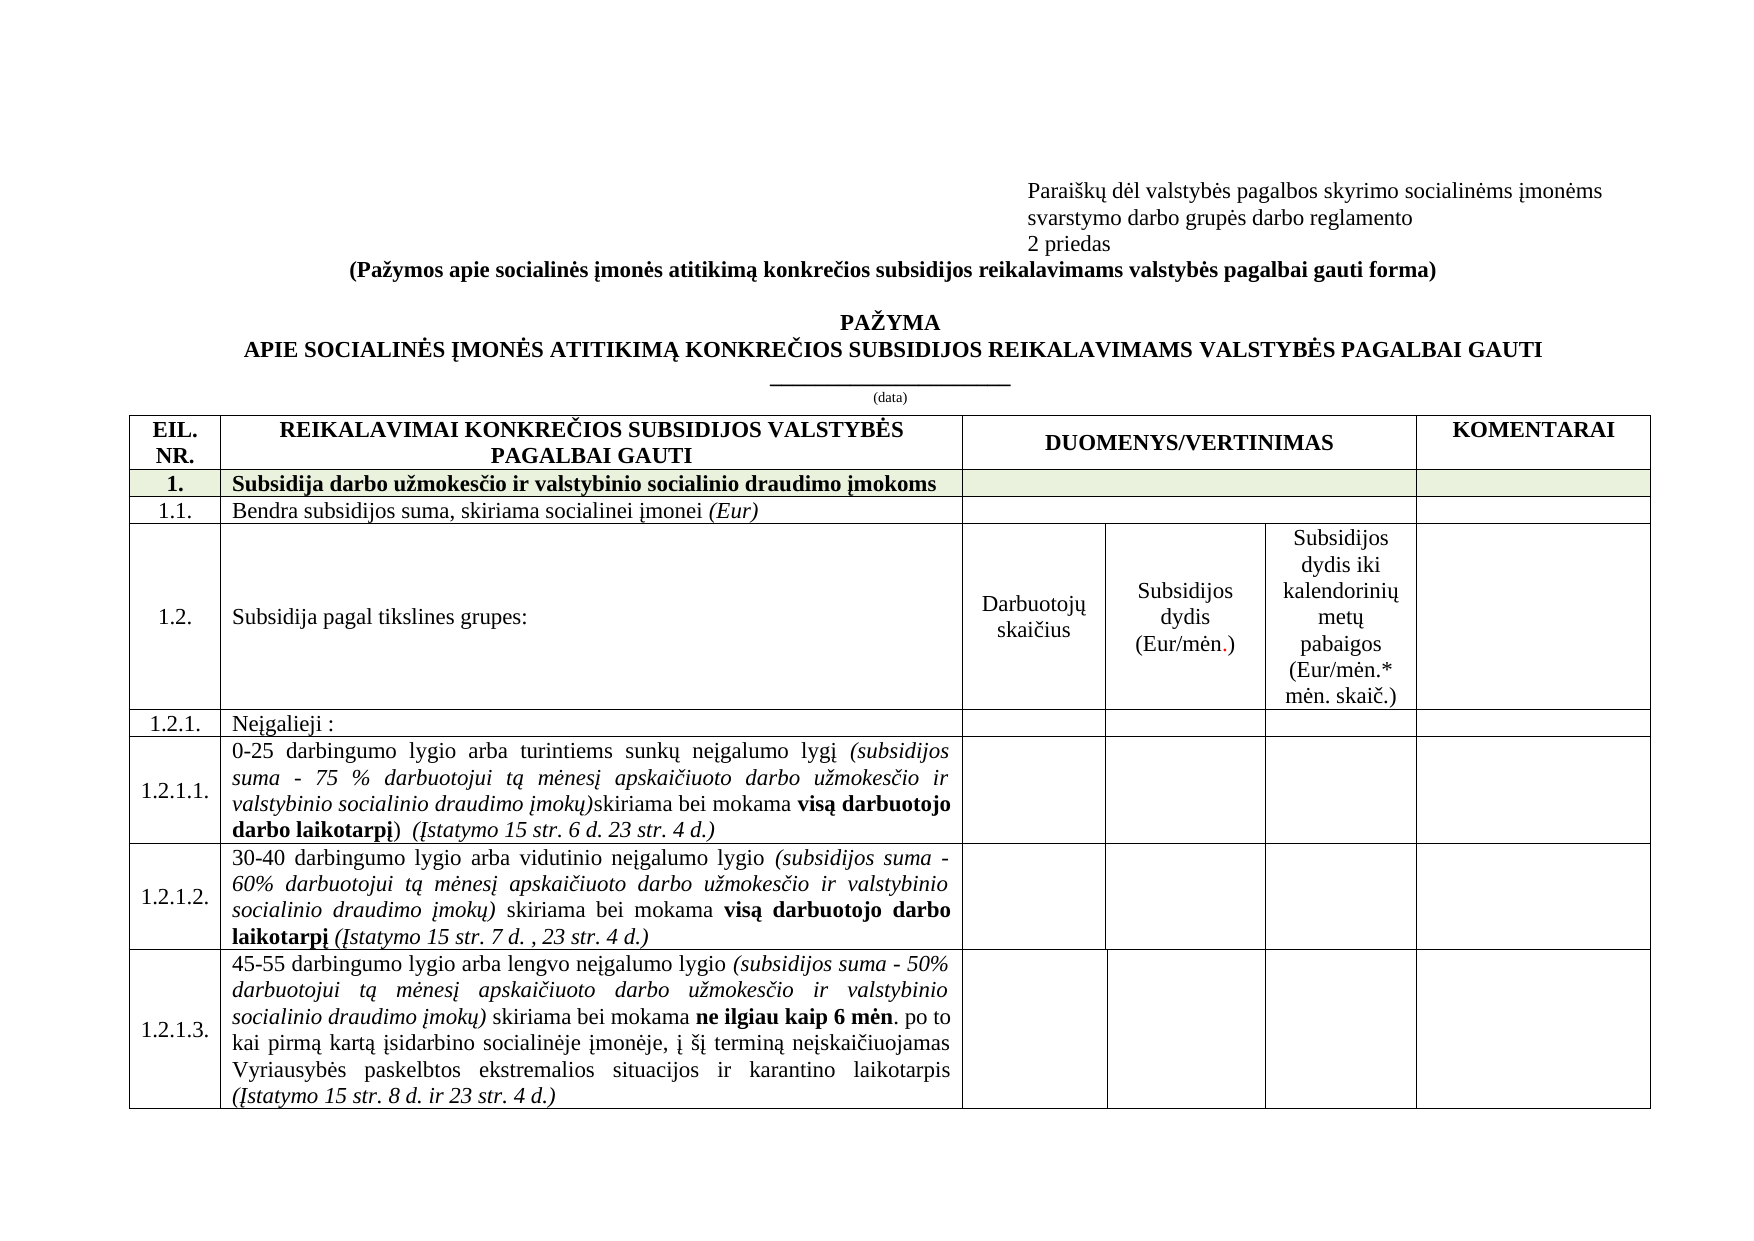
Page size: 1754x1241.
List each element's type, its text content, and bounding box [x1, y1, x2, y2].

table_cell [963, 950, 1107, 1108]
table_cell 45-55 darbingumo lygio arba lengvo neįgalumo lygio (subsidijos suma - 50% darbuotojui tą mėnesį apskaičiuoto darbo užmokesčio ir valstybinio socialinio draudimo įmokų) skiriama bei mokama ne ilgiau kaip 6 mėn. po to kai pirmą kartą įsidarbino socialinėje įmonėje, į šį terminą neįskaičiuojamas Vyriausybės paskelbtos ekstremalios situacijos ir karantino laikotarpis (Įstatymo 15 str. 8 d. ir 23 str. 4 d.) [221, 950, 962, 1108]
table_cell [963, 710, 1105, 736]
text Paraiškų dėl valstybės pagalbos skyrimo socialinėms įmonėms [1027, 177, 1636, 203]
table_cell [1108, 950, 1265, 1108]
table_cell 1.2.1. [130, 710, 220, 736]
table_cell KOMENTARAI [1417, 416, 1650, 468]
table_cell Subsidija darbo užmokesčio ir valstybinio socialinio draudimo įmokoms [221, 470, 962, 496]
table_cell [1106, 710, 1265, 736]
table_cell 1. [130, 470, 220, 496]
table_cell [1417, 710, 1650, 736]
table_cell 1.2.1.1. [130, 737, 220, 843]
table_cell [1106, 737, 1265, 843]
table_cell [1266, 710, 1416, 736]
table_cell [1417, 497, 1650, 523]
table_cell [1417, 470, 1650, 496]
table_cell [963, 470, 1416, 496]
table_cell Darbuotojų skaičius [963, 524, 1105, 709]
table_cell [963, 737, 1105, 843]
table_cell 1.2.1.3. [130, 950, 220, 1108]
table_cell [1417, 950, 1650, 1108]
table_cell 1.1. [130, 497, 220, 523]
table_cell [1266, 844, 1416, 949]
text svarstymo darbo grupės darbo reglamento [1027, 203, 1636, 230]
table_cell DUOMENYS/VERTINIMAS [963, 416, 1416, 468]
table_cell [963, 497, 1416, 523]
table_cell REIKALAVIMAI KONKREČIOS SUBSIDIJOS VALSTYBĖS PAGALBAI GAUTI [221, 416, 962, 468]
table_cell [1266, 737, 1416, 843]
table_cell 1.2.1.2. [130, 844, 220, 949]
table_cell 1.2. [130, 524, 220, 709]
table_cell Subsidija pagal tikslines grupes: [221, 524, 962, 709]
table_cell Subsidijos dydis (Eur/mėn.) [1106, 524, 1265, 709]
table_cell EIL. NR. [130, 416, 220, 468]
table_cell PAŽYMA APIE SOCIALINĖS ĮMONĖS ATITIKIMĄ KONKREČIOS SUBSIDIJOS REIKALAVIMAMS VALSTYBĖS PAGALBAI GAUTI _____________________ (data) [129, 309, 1651, 415]
table_cell [1106, 844, 1265, 949]
table_cell Subsidijos dydis iki kalendorinių metų pabaigos (Eur/mėn.* mėn. skaič.) [1266, 524, 1416, 709]
table_cell [1266, 950, 1416, 1108]
table_cell [963, 844, 1105, 949]
table_cell [1417, 737, 1650, 843]
table_cell 0-25 darbingumo lygio arba turintiems sunkų neįgalumo lygį (subsidijos suma - 75 % darbuotojui tą mėnesį apskaičiuoto darbo užmokesčio ir valstybinio socialinio draudimo įmokų)skiriama bei mokama visą darbuotojo darbo laikotarpį) (Įstatymo 15 str. 6 d. 23 str. 4 d.) [221, 737, 962, 843]
text 2 priedas [1027, 230, 1636, 256]
table_cell [129, 283, 1651, 309]
table_cell Bendra subsidijos suma, skiriama socialinei įmonei (Eur) [221, 497, 962, 523]
table_cell Neįgalieji : [221, 710, 962, 736]
table_cell [1417, 844, 1650, 949]
table_header (Pažymos apie socialinės įmonės atitikimą konkrečios subsidijos reikalavimams valstybės pagalbai gauti forma) [129, 256, 1651, 283]
table_cell [1417, 524, 1650, 709]
table_cell 30-40 darbingumo lygio arba vidutinio neįgalumo lygio (subsidijos suma - 60% darbuotojui tą mėnesį apskaičiuoto darbo užmokesčio ir valstybinio socialinio draudimo įmokų) skiriama bei mokama visą darbuotojo darbo laikotarpį (Įstatymo 15 str. 7 d. , 23 str. 4 d.) [221, 844, 962, 949]
